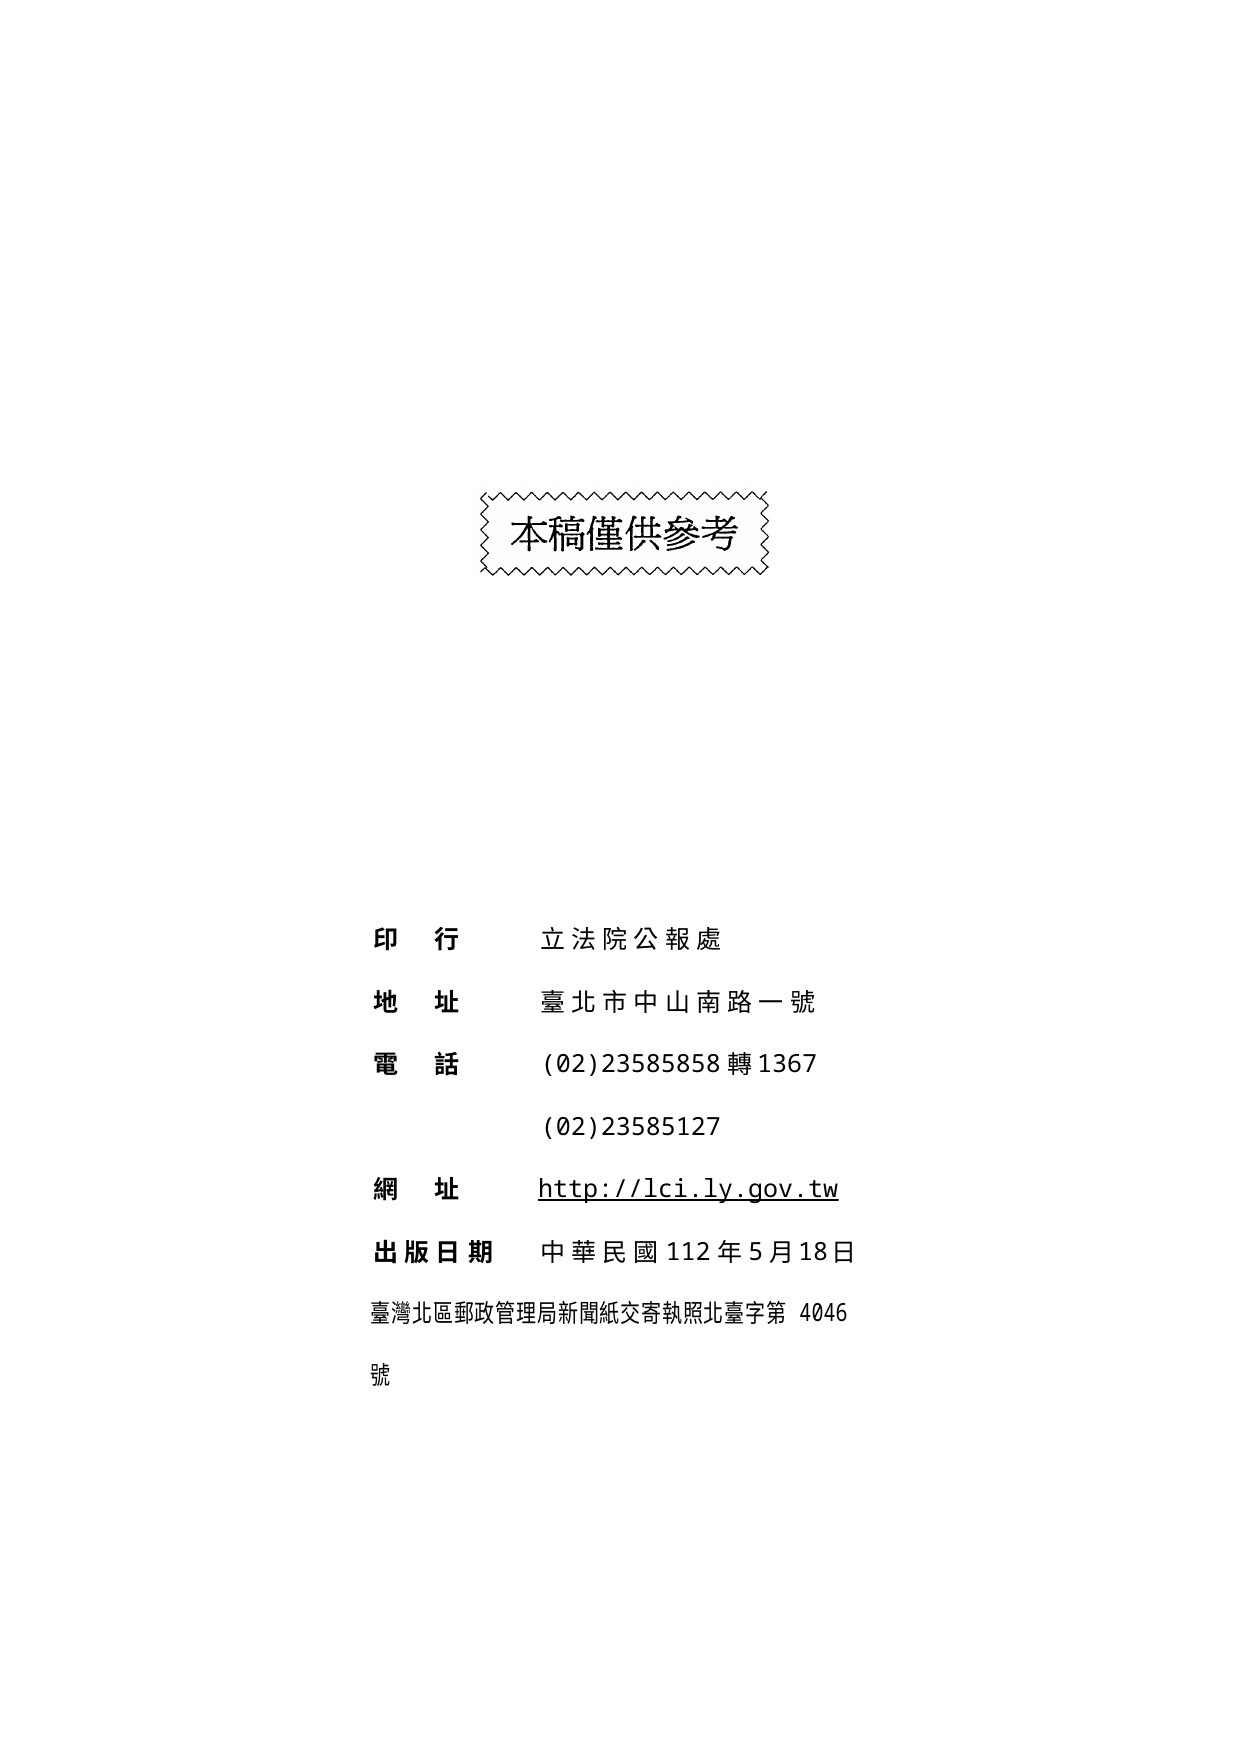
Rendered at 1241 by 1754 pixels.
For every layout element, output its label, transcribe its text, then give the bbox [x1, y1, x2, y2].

table_cell 電話 [362, 1031, 534, 1156]
table_cell (02)23585858轉1367 (02)23585127 [534, 1031, 878, 1156]
table_cell 臺北市中山南路一號 [534, 969, 878, 1031]
table_header 立法院公報處 [534, 906, 878, 969]
table_cell 地址 [362, 969, 534, 1031]
table_cell 出版日期 [362, 1219, 534, 1281]
table_cell http://lci.ly.gov.tw [534, 1156, 878, 1219]
table_cell 臺灣北區郵政管理局新聞紙交寄執照北臺字第4046號 [362, 1281, 878, 1406]
table_cell 中華民國112年5月18日 [534, 1219, 878, 1281]
table_header 印行 [362, 906, 534, 969]
table_cell 網址 [362, 1156, 534, 1219]
table_header [468, 406, 773, 594]
